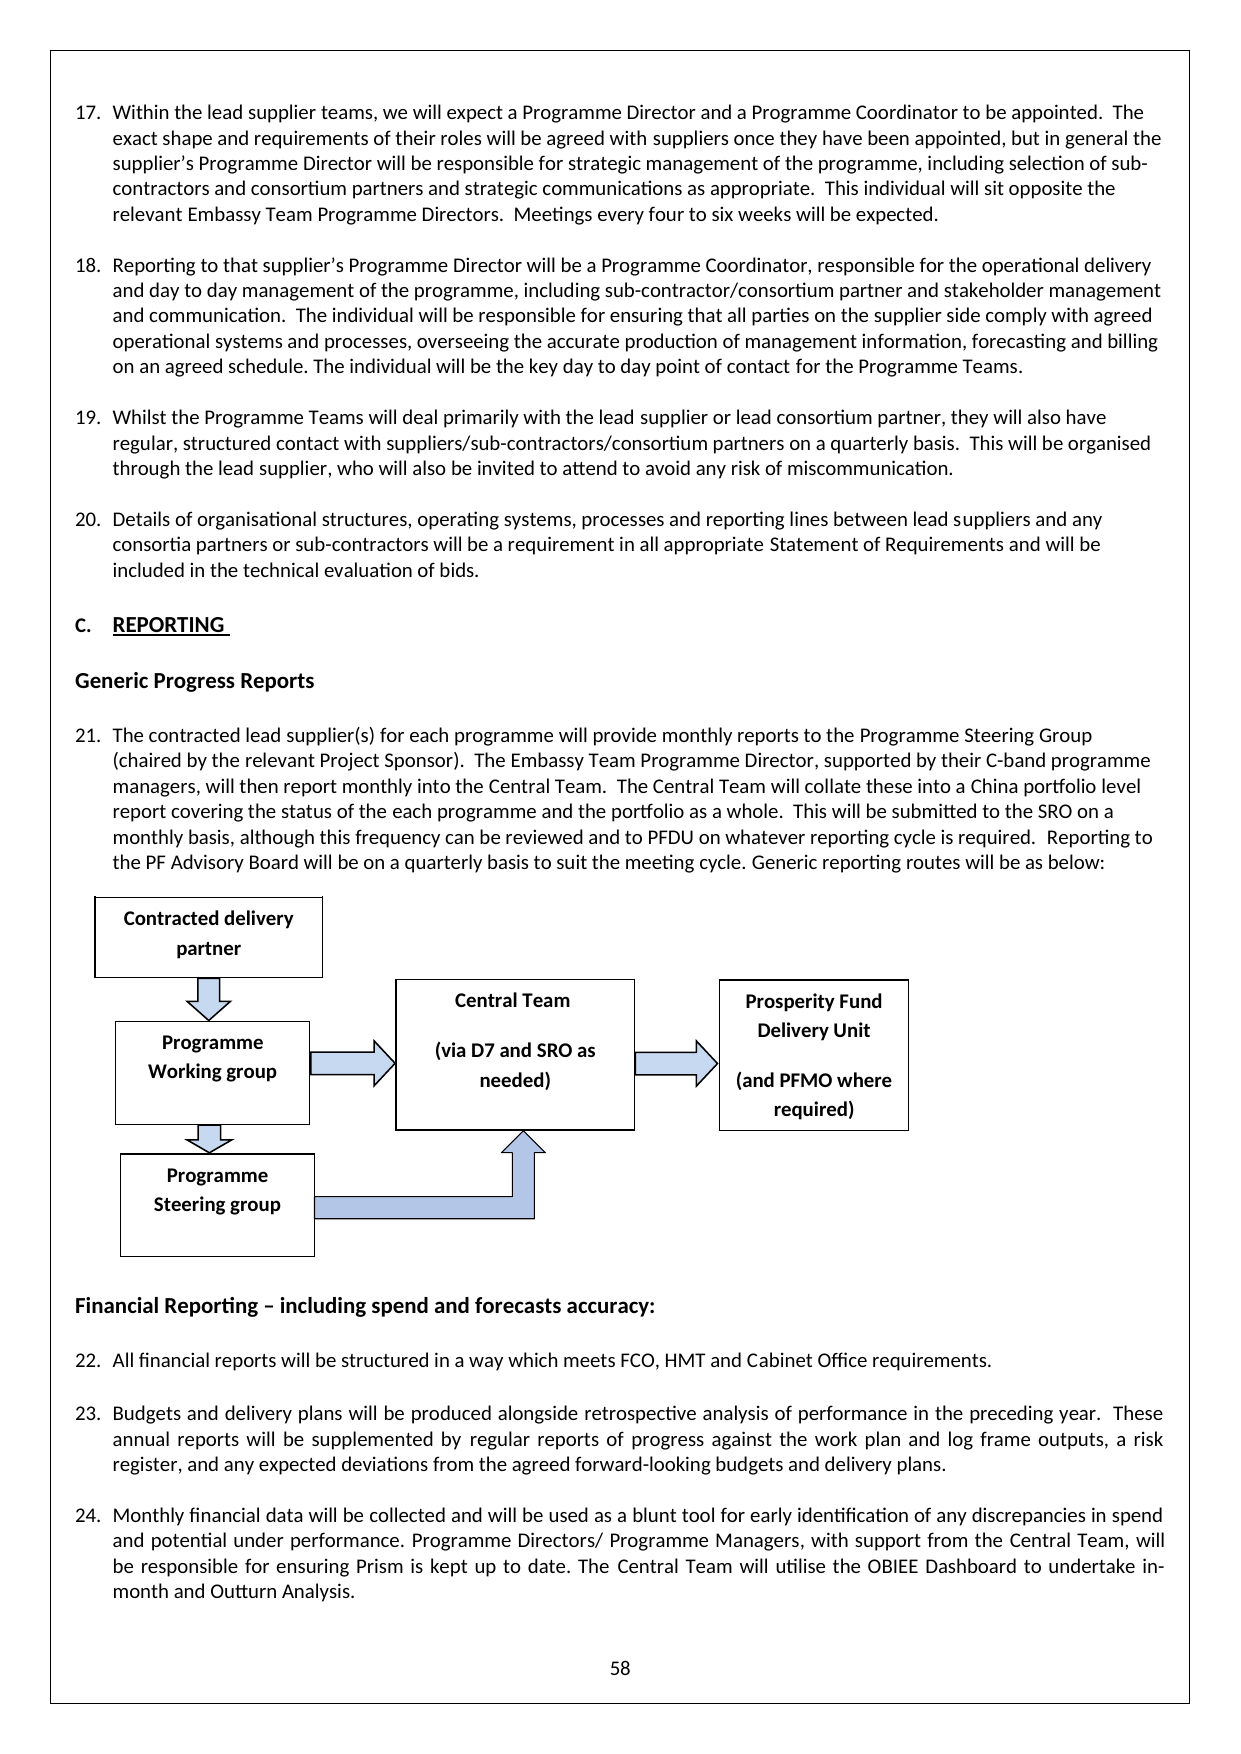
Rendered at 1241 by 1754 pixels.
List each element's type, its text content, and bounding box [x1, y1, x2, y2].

text Prosperity Fund Delivery Unit [735, 988, 892, 1043]
list Reporting to that supplier’s Programme Director will be a Programme Coordinator, responsible for the operational delivery and day to day management of the programme, including sub-contractor/consortium partner and stakeholder management and communication. The individual will be responsible for ensuring that all parties on the supplier side comply with agreed operational systems and processes, overseeing the accurate production of management information, forecasting and billing on an agreed schedule. The individual will be the key day to day point of contact for the Programme Teams. [75, 252, 1165, 379]
text (via D7 and SRO as needed) [411, 1038, 618, 1092]
text Programme Working group [131, 1029, 294, 1084]
list Monthly financial data will be collected and will be used as a blunt tool for early identification of any discrepancies in spend and potential under performance. Programme Directors/ Programme Managers, with support from the Central Team, will be responsible for ensuring Prism is kept up to date. The Central Team will utilise the OBIEE Dashboard to undertake in-month and Outturn Analysis. [75, 1502, 1165, 1604]
list REPORTING [75, 610, 1165, 638]
list All financial reports will be structured in a way which meets FCO, HMT and Cabinet Office requirements. [75, 1347, 1165, 1372]
text (and PFMO where required) [735, 1067, 892, 1122]
text Financial Reporting – including spend and forecasts accuracy: [75, 1291, 1165, 1319]
text Central Team [411, 988, 618, 1013]
list Whilst the Programme Teams will deal primarily with the lead supplier or lead consortium partner, they will also have regular, structured contact with suppliers/sub-contractors/consortium partners on a quarterly basis. This will be organised through the lead supplier, who will also be invited to attend to avoid any risk of miscommunication. [75, 404, 1165, 481]
list Details of organisational structures, operating systems, processes and reporting lines between lead suppliers and any consortia partners or sub-contractors will be a requirement in all appropriate Statement of Requirements and will be included in the technical evaluation of bids. [75, 506, 1165, 582]
text Generic Progress Reports [75, 666, 1165, 694]
list Within the lead supplier teams, we will expect a Programme Director and a Programme Coordinator to be appointed. The exact shape and requirements of their roles will be agreed with suppliers once they have been appointed, but in general the supplier’s Programme Director will be responsible for strategic management of the programme, including selection of sub-contractors and consortium partners and strategic communications as appropriate. This individual will sit opposite the relevant Embassy Team Programme Directors. Meetings every four to six weeks will be expected. [75, 99, 1165, 226]
text Contracted delivery partner [110, 906, 307, 960]
list The contracted lead supplier(s) for each programme will provide monthly reports to the Programme Steering Group (chaired by the relevant Project Sponsor). The Embassy Team Programme Director, supported by their C-band programme managers, will then report monthly into the Central Team. The Central Team will collate these into a China portfolio level report covering the status of the each programme and the portfolio as a whole. This will be submitted to the SRO on a monthly basis, although this frequency can be reviewed and to PFDU on whatever reporting cycle is required. Reporting to the PF Advisory Board will be on a quarterly basis to suit the meeting cycle. Generic reporting routes will be as below: [75, 722, 1165, 875]
text Programme Steering group [136, 1162, 299, 1217]
list Budgets and delivery plans will be produced alongside retrospective analysis of performance in the preceding year. These annual reports will be supplemented by regular reports of progress against the work plan and log frame outputs, a risk register, and any expected deviations from the agreed forward-looking budgets and delivery plans. [75, 1400, 1165, 1477]
